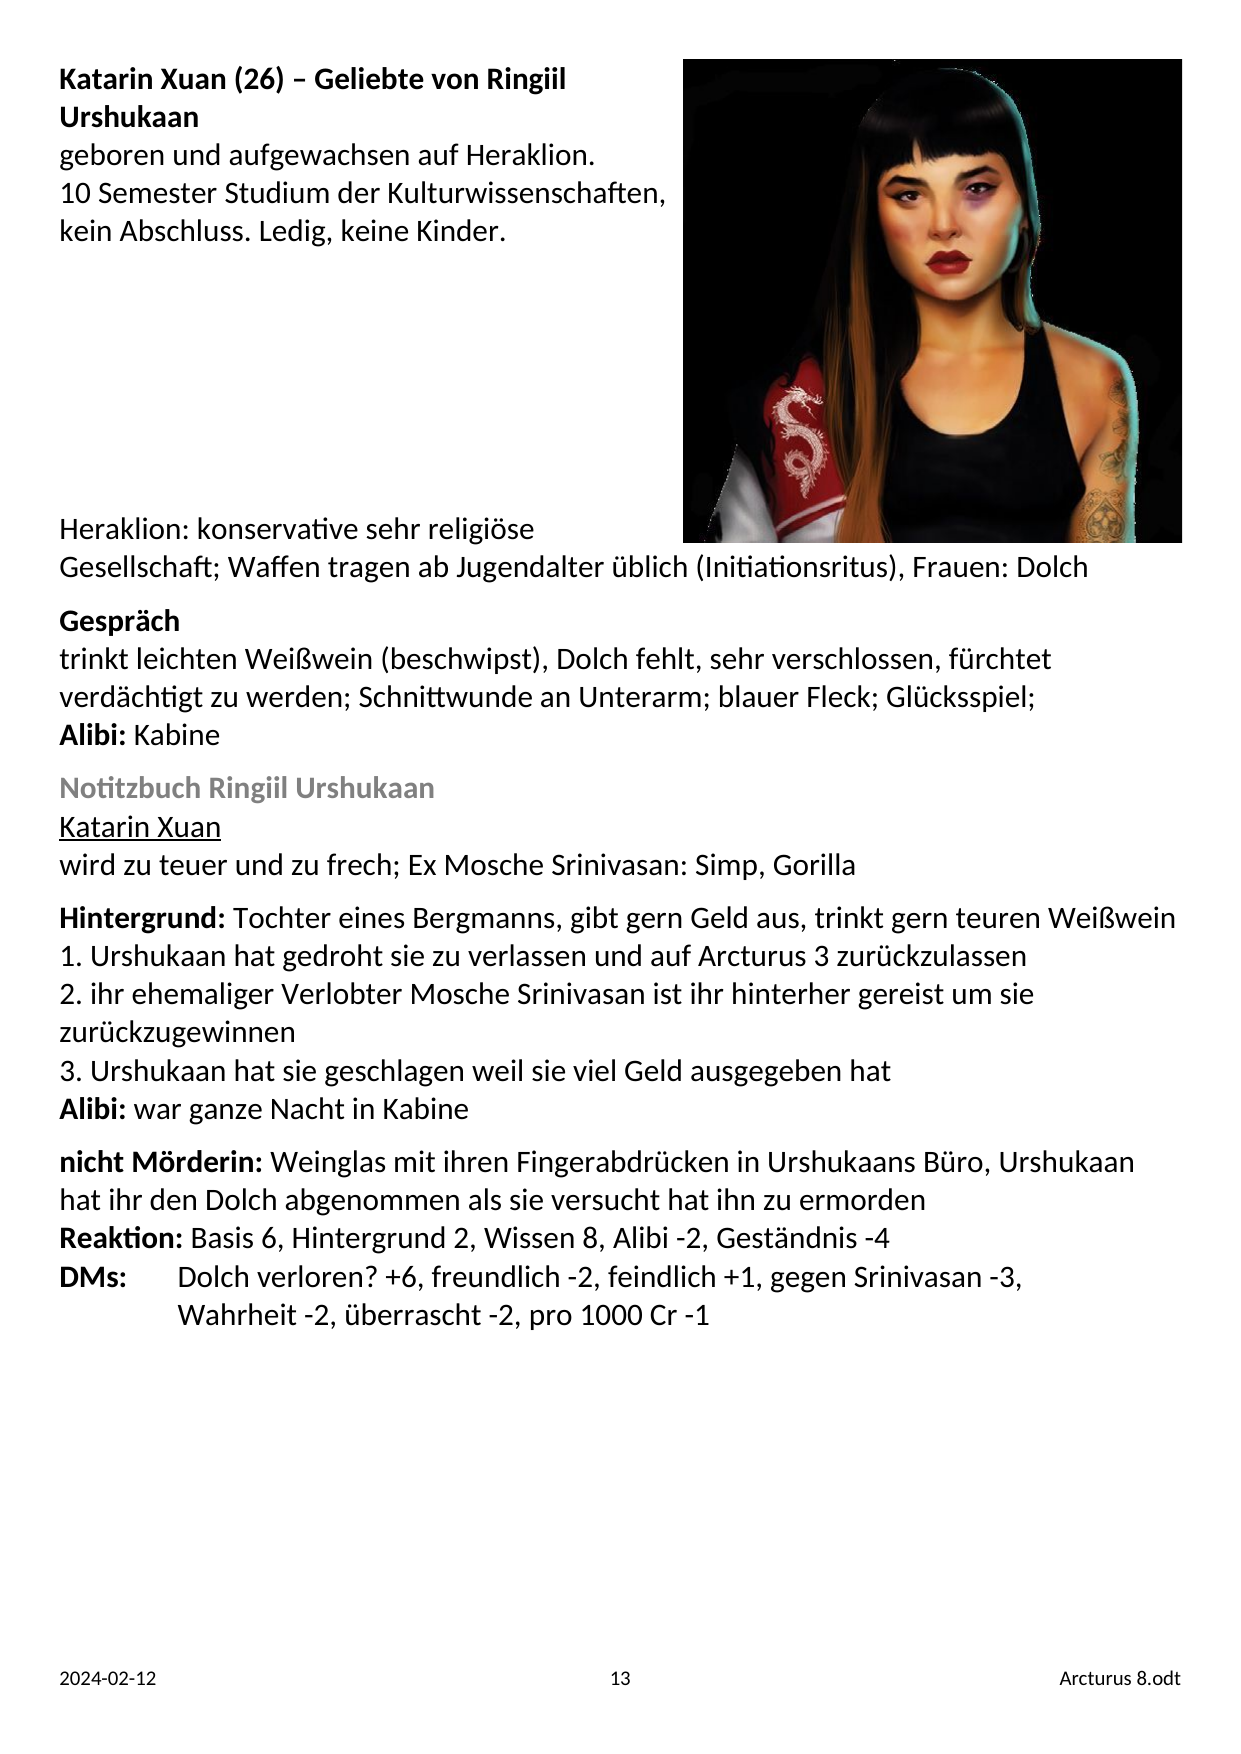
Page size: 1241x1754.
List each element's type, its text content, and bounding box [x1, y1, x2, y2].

text Alibi: Kabine [59, 715, 1181, 753]
text Alibi: war ganze Nacht in Kabine [59, 1089, 1181, 1127]
text Hintergrund: Tochter eines Bergmanns, gibt gern Geld aus, trinkt gern teuren Weißwein [59, 898, 1181, 936]
text trinkt leichten Weißwein (beschwipst), Dolch fehlt, sehr verschlossen, fürchtet verdächtigt zu werden; Schnittwunde an Unterarm; blauer Fleck; Glücksspiel; [59, 639, 1181, 715]
text Katarin Xuan [59, 807, 1181, 845]
text Katarin Xuan (26) – Geliebte von Ringiil Urshukaan [59, 59, 683, 135]
text Heraklion: konservative sehr religiöse Gesellschaft; Waffen tragen ab Jugendalter üblich (Initiationsritus), Frauen: Dolch [59, 509, 1181, 585]
text nicht Mörderin: Weinglas mit ihren Fingerabdrücken in Urshukaans Büro, Urshukaan hat ihr den Dolch abgenommen als sie versucht hat ihn zu ermorden [59, 1142, 1181, 1218]
text 3. Urshukaan hat sie geschlagen weil sie viel Geld ausgegeben hat [59, 1051, 1181, 1089]
picture [683, 59, 1183, 543]
text Reaktion: Basis 6, Hintergrund 2, Wissen 8, Alibi -2, Geständnis -4 [59, 1218, 1181, 1257]
text 2. ihr ehemaliger Verlobter Mosche Srinivasan ist ihr hinterher gereist um sie zurückzugewinnen [59, 974, 1181, 1051]
text 10 Semester Studium der Kulturwissenschaften, kein Abschluss. Ledig, keine Kinder. [59, 173, 683, 280]
text DMs: Dolch verloren? +6, freundlich -2, feindlich +1, gegen Srinivasan -3, [59, 1257, 1181, 1295]
text Wahrheit -2, überrascht -2, pro 1000 Cr -1 [59, 1295, 1181, 1333]
text Notitzbuch Ringiil Urshukaan [59, 768, 1181, 807]
text wird zu teuer und zu frech; Ex Mosche Srinivasan: Simp, Gorilla [59, 845, 1181, 883]
text 1. Urshukaan hat gedroht sie zu verlassen und auf Arcturus 3 zurückzulassen [59, 936, 1181, 974]
text Gespräch [59, 601, 1181, 639]
text geboren und aufgewachsen auf Heraklion. [59, 135, 683, 173]
